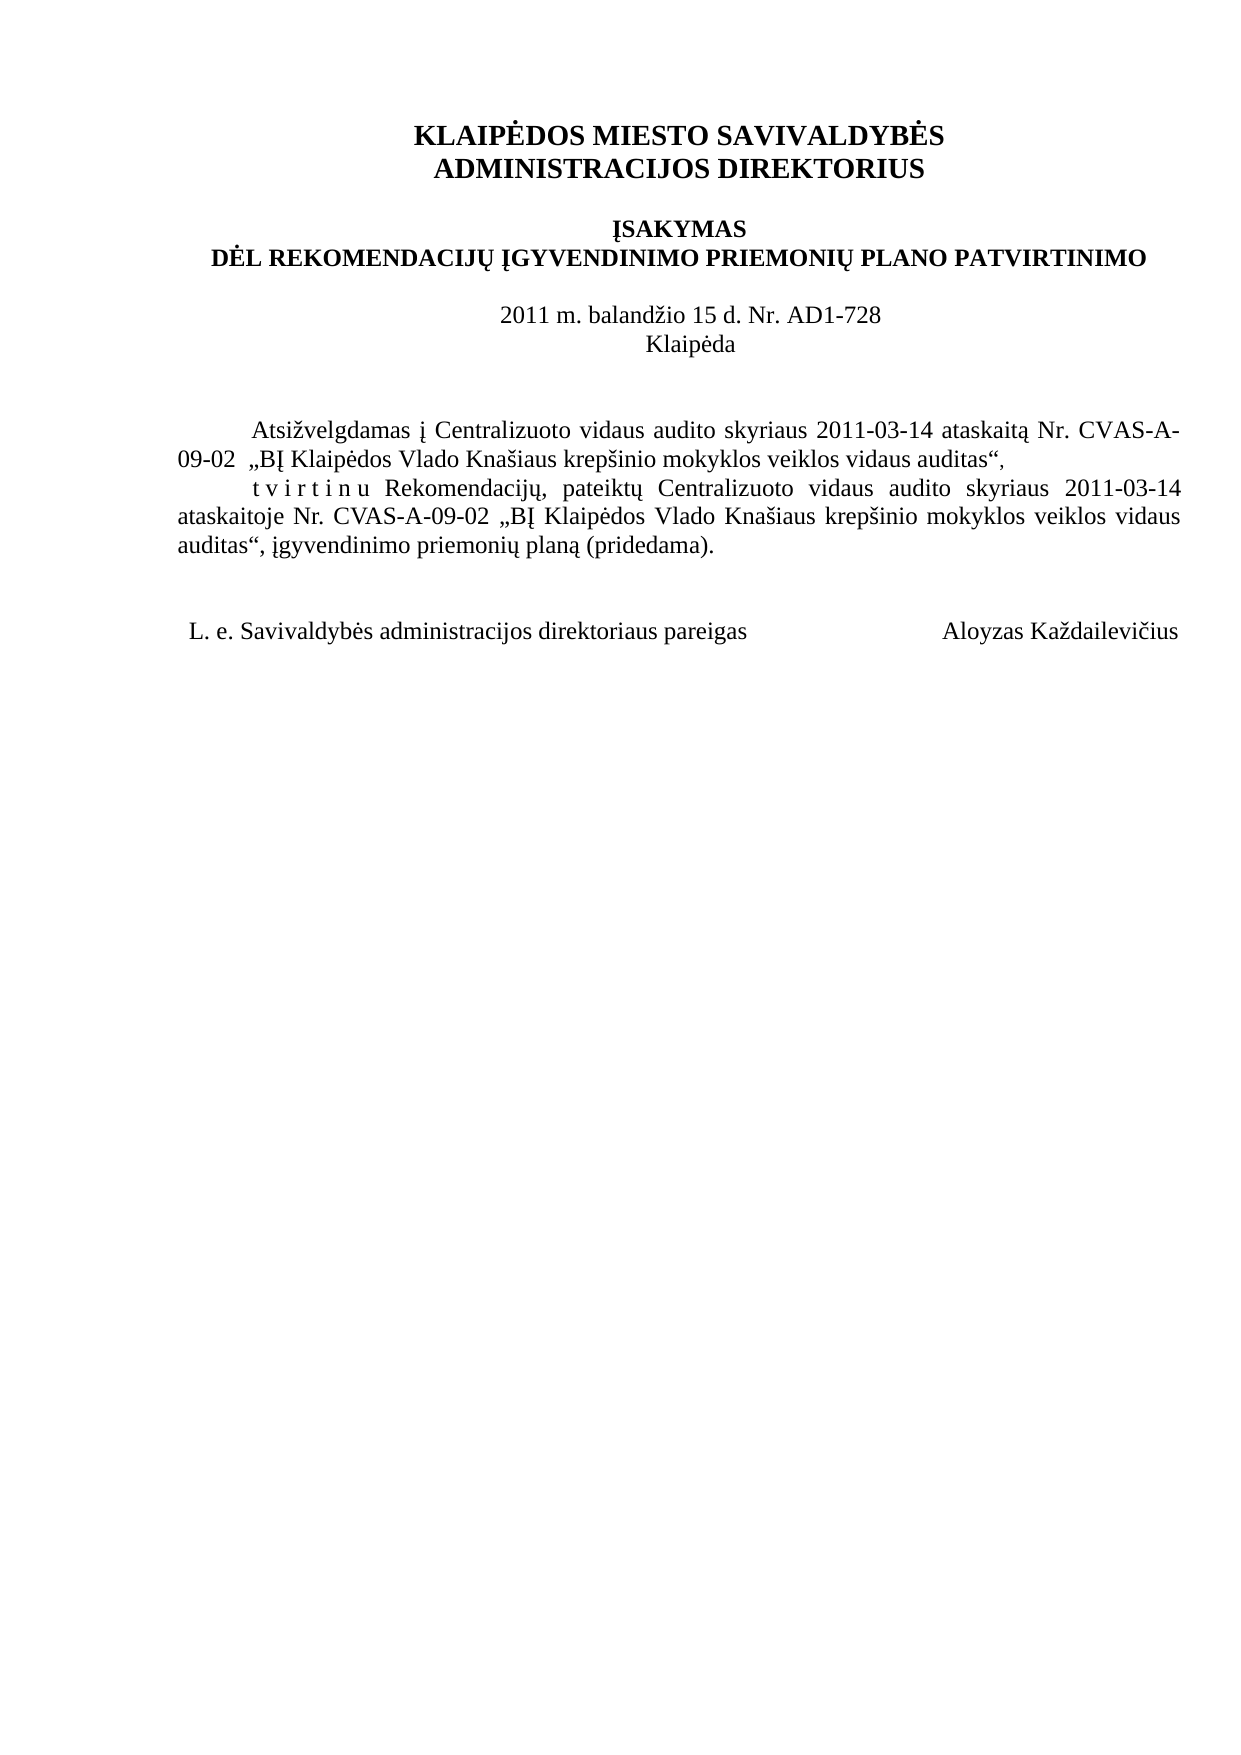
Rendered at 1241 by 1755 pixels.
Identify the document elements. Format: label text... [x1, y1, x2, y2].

text ADMINISTRACIJOS DIREKTORIUS [177, 152, 1181, 185]
text tvirtinu Rekomendacijų, pateiktų Centralizuoto vidaus audito skyriaus 2011-03-14 ataskaitoje Nr. CVAS-A-09-02 „BĮ Klaipėdos Vlado Knašiaus krepšinio mokyklos veiklos vidaus auditas“, įgyvendinimo priemonių planą (pridedama). [177, 473, 1181, 559]
text Atsižvelgdamas į Centralizuoto vidaus audito skyriaus 2011-03-14 ataskaitą Nr. CVAS-A-09-02 „BĮ Klaipėdos Vlado Knašiaus krepšinio mokyklos veiklos vidaus auditas“, [177, 415, 1181, 473]
table_header Aloyzas Každailevičius [931, 616, 1204, 645]
text KLAIPĖDOS MIESTO SAVIVALDYBĖS [177, 118, 1181, 152]
text ĮSAKYMAS [177, 214, 1181, 243]
text DĖL REKOMENDACIJŲ ĮGYVENDINIMO PRIEMONIŲ PLANO PATVIRTINIMO [177, 243, 1181, 271]
table_header 2011 m. balandžio 15 d. Nr. AD1-728 Klaipėda [177, 300, 1204, 358]
table_header L. e. Savivaldybės administracijos direktoriaus pareigas [177, 616, 931, 645]
